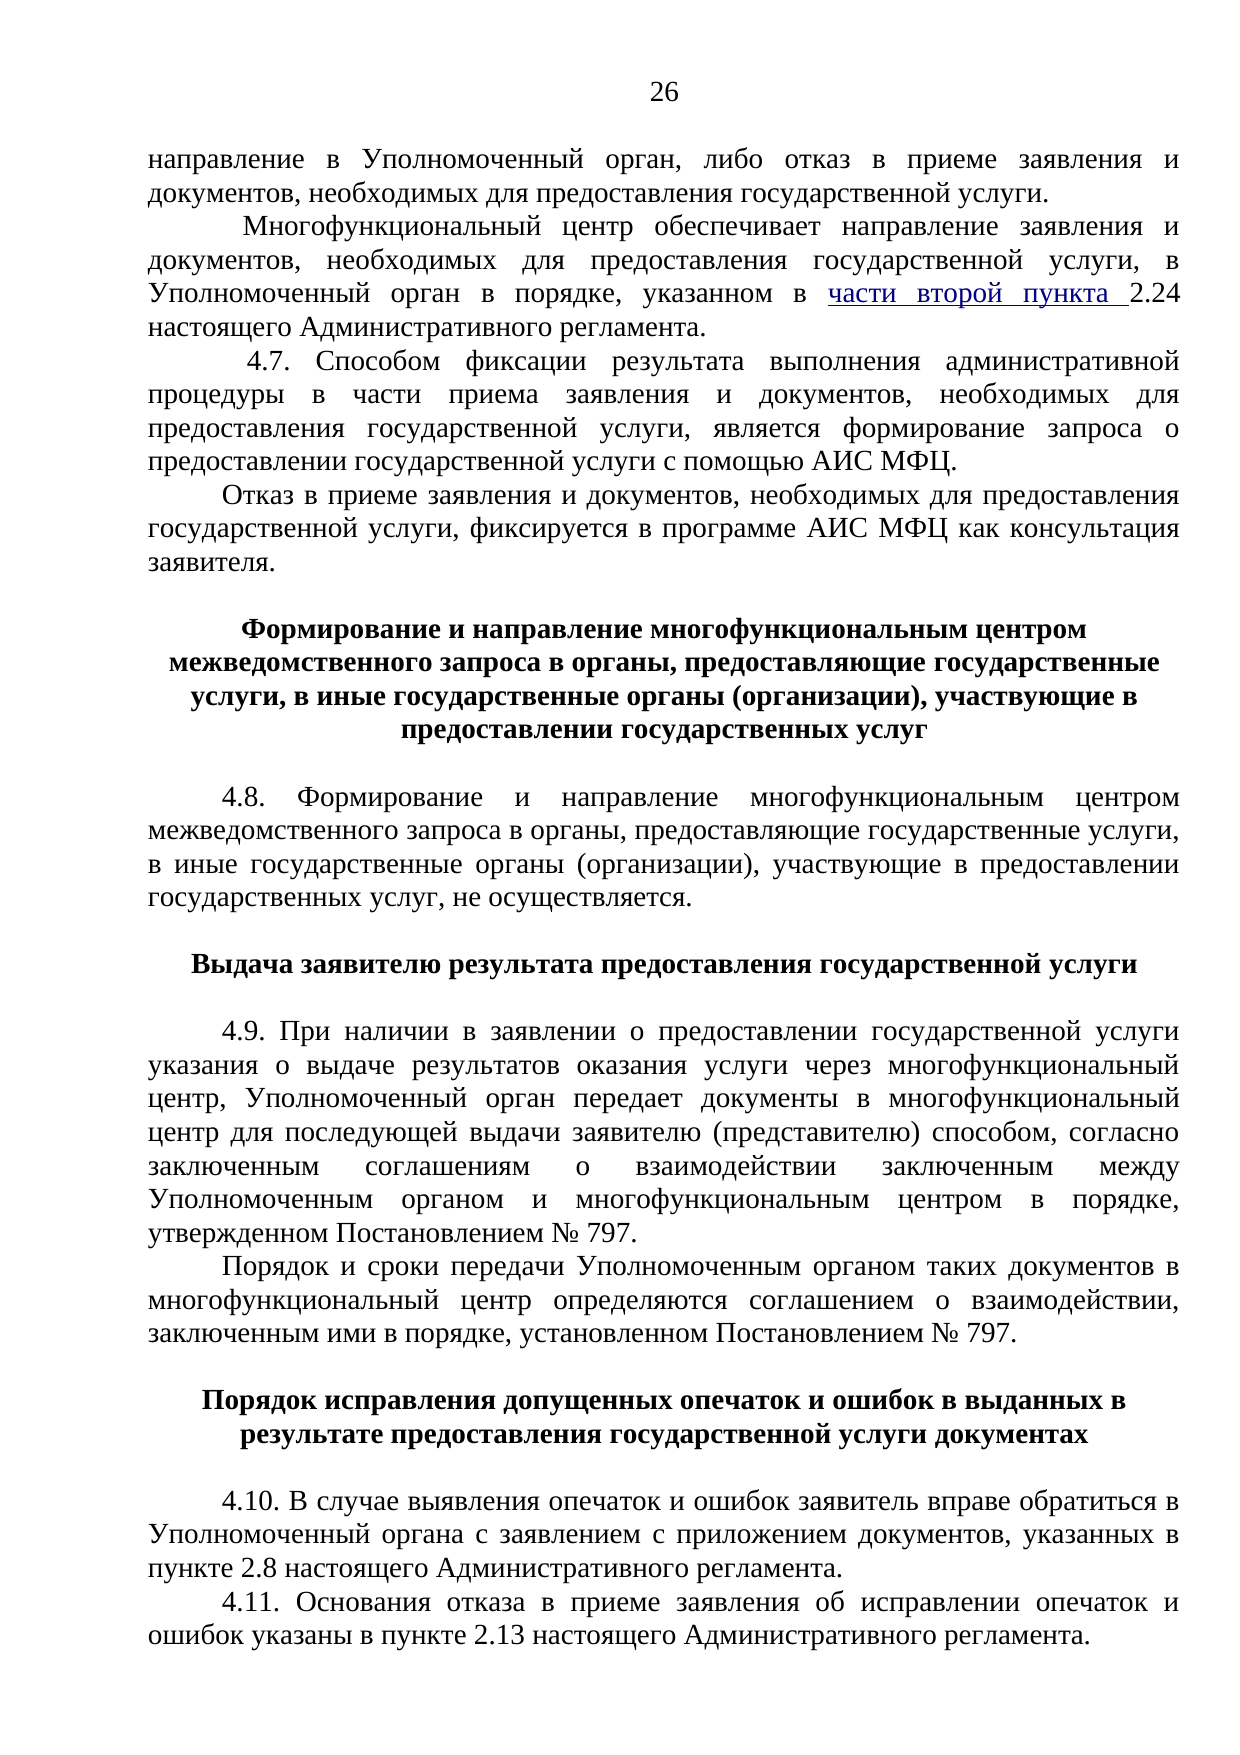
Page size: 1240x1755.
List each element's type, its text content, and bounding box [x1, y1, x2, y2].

text 4.8. Формирование и направление многофункциональным центром межведомственного запроса в органы, предоставляющие государственные услуги, в иные государственные органы (организации), участвующие в предоставлении государственных услуг, не осуществляется. [148, 779, 1181, 913]
text 4.7. Способом фиксации результата выполнения административной процедуры в части приема заявления и документов, необходимых для предоставления государственной услуги, является формирование запроса о предоставлении государственной услуги с помощью АИС МФЦ. [148, 343, 1181, 477]
text Порядок исправления допущенных опечаток и ошибок в выданных в результате предоставления государственной услуги документах [148, 1382, 1181, 1449]
text Многофункциональный центр обеспечивает направление заявления и документов, необходимых для предоставления государственной услуги, в Уполномоченный орган в порядке, указанном в части второй пункта 2.24 настоящего Административного регламента. [148, 208, 1181, 343]
text 4.10. В случае выявления опечаток и ошибок заявитель вправе обратиться в Уполномоченный органа с заявлением с приложением документов, указанных в пункте 2.8 настоящего Административного регламента. [148, 1483, 1181, 1584]
text Отказ в приеме заявления и документов, необходимых для предоставления государственной услуги, фиксируется в программе АИС МФЦ как консультация заявителя. [148, 477, 1181, 577]
text направление в Уполномоченный орган, либо отказ в приеме заявления и документов, необходимых для предоставления государственной услуги. [148, 141, 1181, 208]
text Формирование и направление многофункциональным центром межведомственного запроса в органы, предоставляющие государственные услуги, в иные государственные органы (организации), участвующие в предоставлении государственных услуг [148, 611, 1181, 745]
text 4.9. При наличии в заявлении о предоставлении государственной услуги указания о выдаче результатов оказания услуги через многофункциональный центр, Уполномоченный орган передает документы в многофункциональный центр для последующей выдачи заявителю (представителю) способом, согласно заключенным соглашениям о взаимодействии заключенным между Уполномоченным органом и многофункциональным центром в порядке, утвержденном Постановлением № 797. [148, 1013, 1181, 1248]
text Выдача заявителю результата предоставления государственной услуги [148, 946, 1181, 980]
text 4.11. Основания отказа в приеме заявления об исправлении опечаток и ошибок указаны в пункте 2.13 настоящего Административного регламента. [148, 1584, 1181, 1651]
text Порядок и сроки передачи Уполномоченным органом таких документов в многофункциональный центр определяются соглашением о взаимодействии, заключенным ими в порядке, установленном Постановлением № 797. [148, 1248, 1181, 1349]
